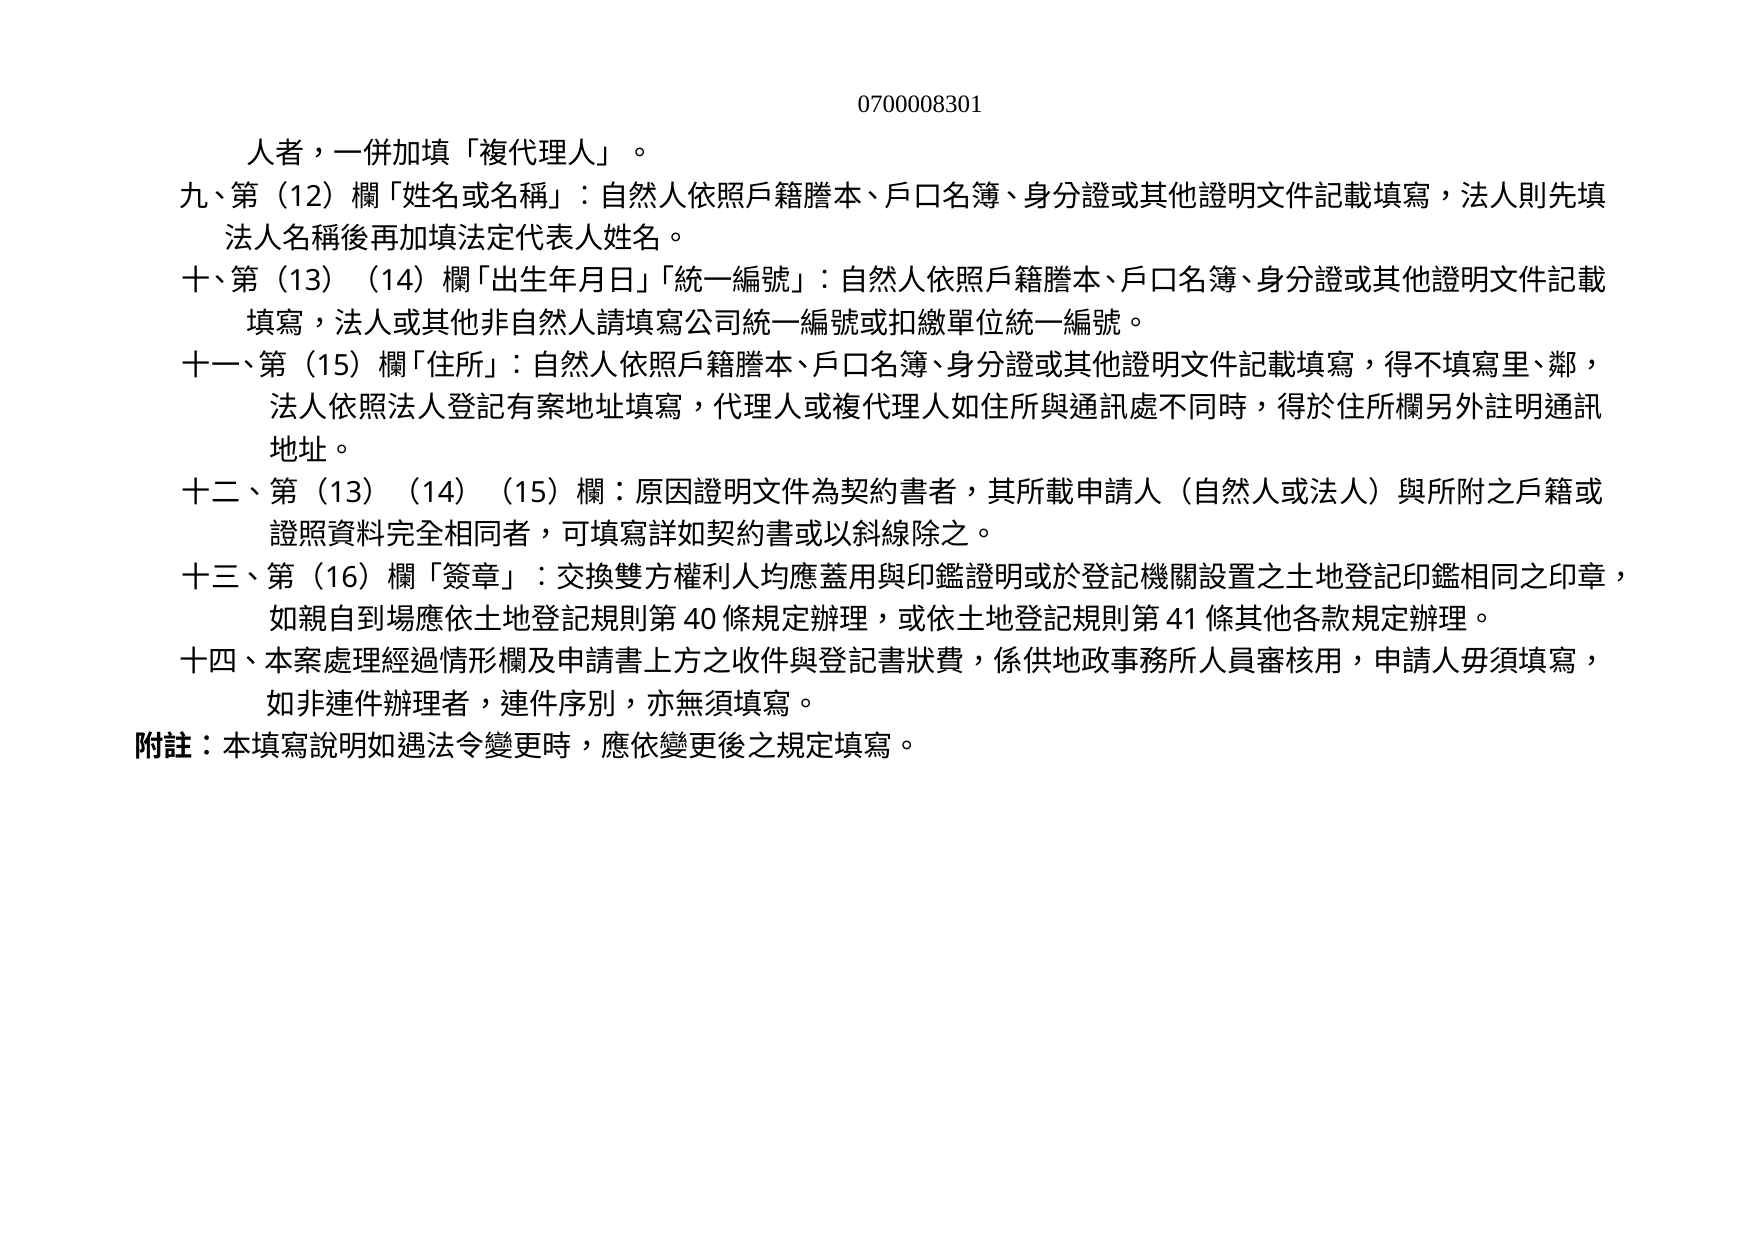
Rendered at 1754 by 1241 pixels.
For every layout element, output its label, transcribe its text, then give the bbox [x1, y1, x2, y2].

text 附註︰本填寫說明如遇法令變更時，應依變更後之規定填寫。 [134, 723, 1606, 765]
text 人者，一併加填「複代理人」。 [246, 130, 1606, 172]
text 十、第（13）（14）欄「出生年月日」「統一編號」︰自然人依照戶籍謄本、戶口名簿、身分證或其他證明文件記載填寫，法人或其他非自然人請填寫公司統一編號或扣繳單位統一編號。 [182, 257, 1606, 342]
text 十三、第（16）欄「簽章」︰交換雙方權利人均應蓋用與印鑑證明或於登記機關設置之土地登記印鑑相同之印章，如親自到場應依土地登記規則第40條規定辦理，或依土地登記規則第41條其他各款規定辦理。 [182, 553, 1606, 638]
text 十一、第（15）欄「住所」︰自然人依照戶籍謄本、戶口名簿、身分證或其他證明文件記載填寫，得不填寫里、鄰，法人依照法人登記有案地址填寫，代理人或複代理人如住所與通訊處不同時，得於住所欄另外註明通訊地址。 [182, 342, 1606, 468]
text 十二、第（13）（14）（15）欄：原因證明文件為契約書者，其所載申請人（自然人或法人）與所附之戶籍或證照資料完全相同者，可填寫詳如契約書或以斜線除之。 [182, 468, 1606, 553]
text 九、第（12）欄「姓名或名稱」︰自然人依照戶籍謄本、戶口名簿、身分證或其他證明文件記載填寫，法人則先填法人名稱後再加填法定代表人姓名。 [179, 172, 1606, 257]
text 十四、本案處理經過情形欄及申請書上方之收件與登記書狀費，係供地政事務所人員審核用，申請人毋須填寫，如非連件辦理者，連件序別，亦無須填寫。 [179, 638, 1606, 723]
